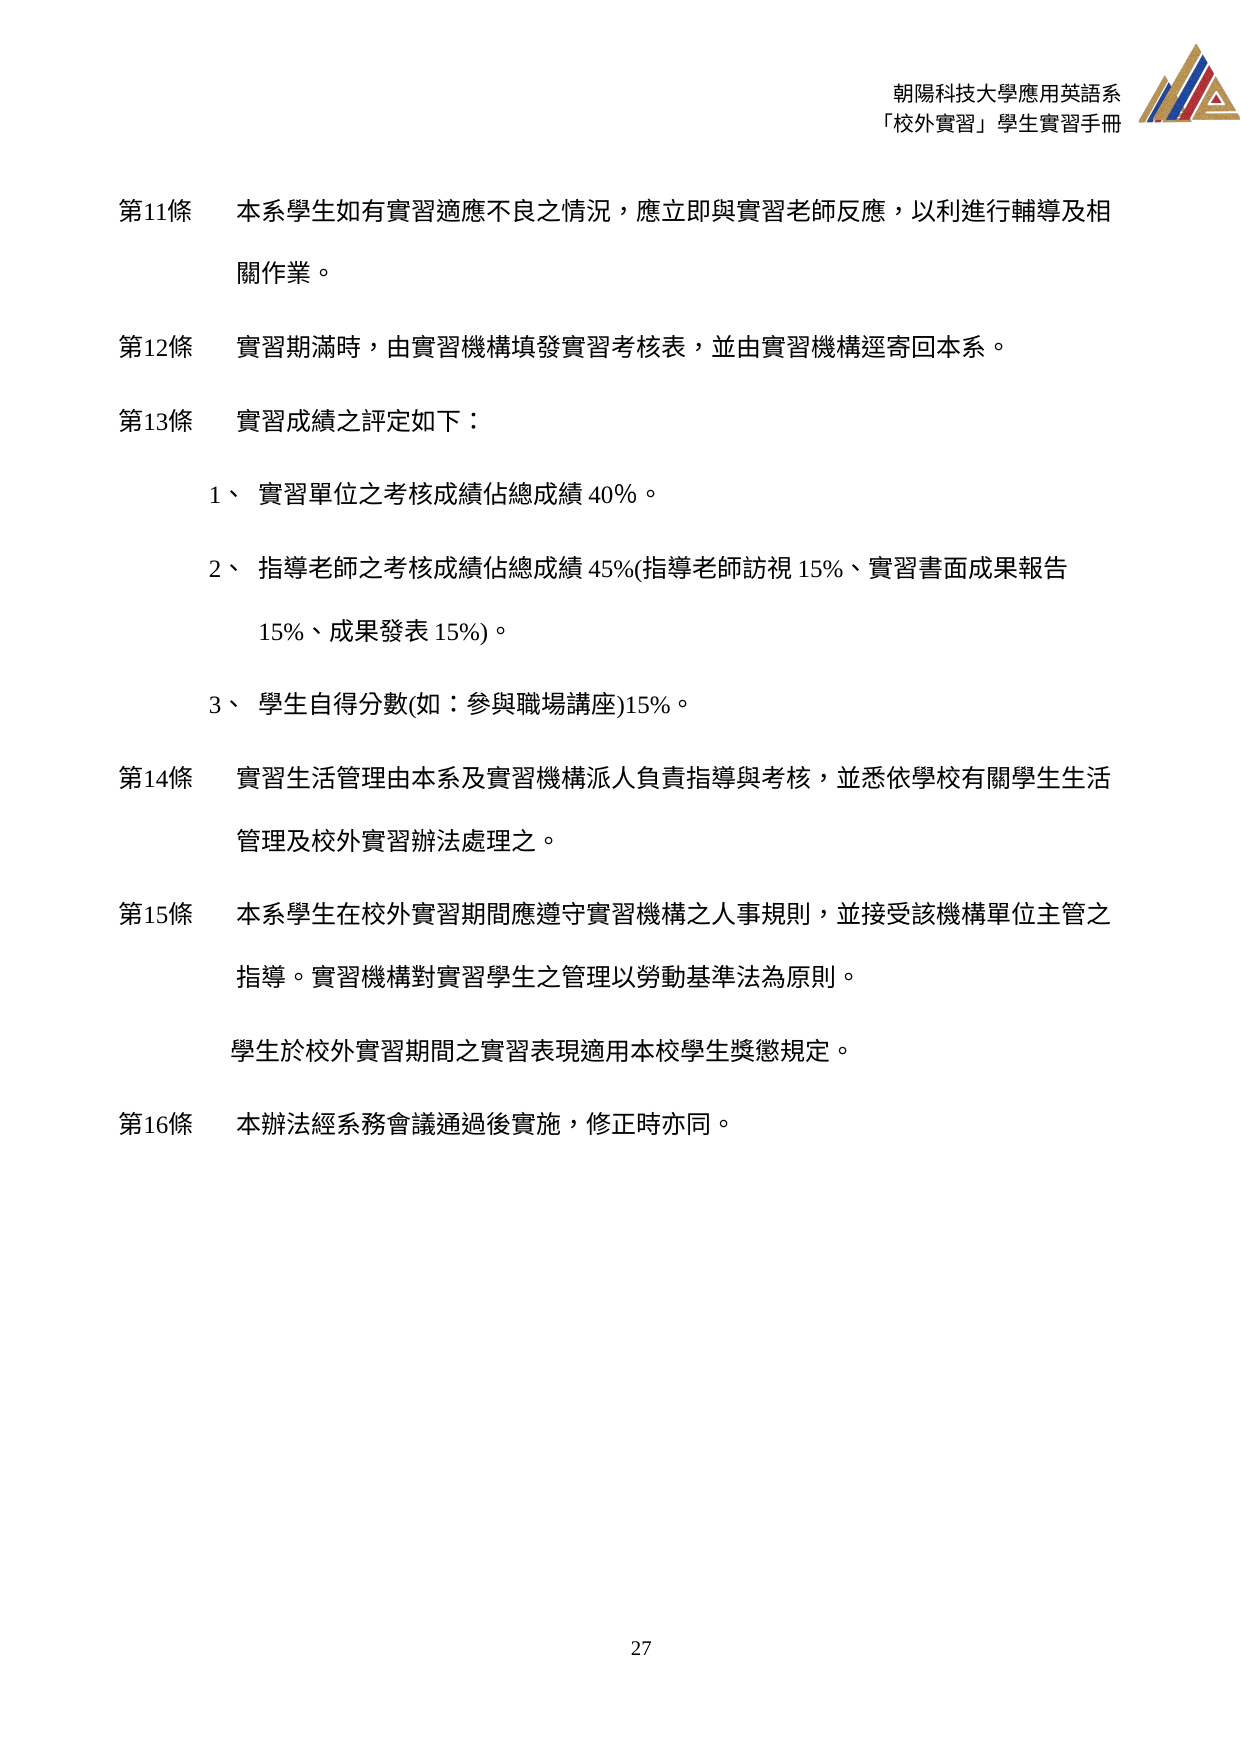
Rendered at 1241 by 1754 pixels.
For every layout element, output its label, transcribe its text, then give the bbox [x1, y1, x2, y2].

list 本系學生在校外實習期間應遵守實習機構之人事規則，並接受該機構單位主管之指導。實習機構對實習學生之管理以勞動基準法為原則。 [118, 871, 1122, 996]
list 實習單位之考核成績佔總成績40％。 [208, 451, 1122, 514]
list 本辦法經系務會議通過後實施，修正時亦同。 [118, 1081, 1122, 1144]
list 實習期滿時，由實習機構填發實習考核表，並由實習機構逕寄回本系。 [118, 304, 1122, 366]
list 學生自得分數(如：參與職場講座)15%。 [208, 661, 1122, 724]
list 指導老師之考核成績佔總成績45%(指導老師訪視15%、實習書面成果報告15%、成果發表15%)。 [208, 525, 1122, 650]
text 學生於校外實習期間之實習表現適用本校學生獎懲規定。 [118, 1008, 1122, 1070]
list 本系學生如有實習適應不良之情況，應立即與實習老師反應，以利進行輔導及相關作業。 [118, 168, 1122, 293]
list 實習生活管理由本系及實習機構派人負責指導與考核，並悉依學校有關學生生活管理及校外實習辦法處理之。 [118, 735, 1122, 860]
list 實習成績之評定如下： [118, 378, 1122, 440]
